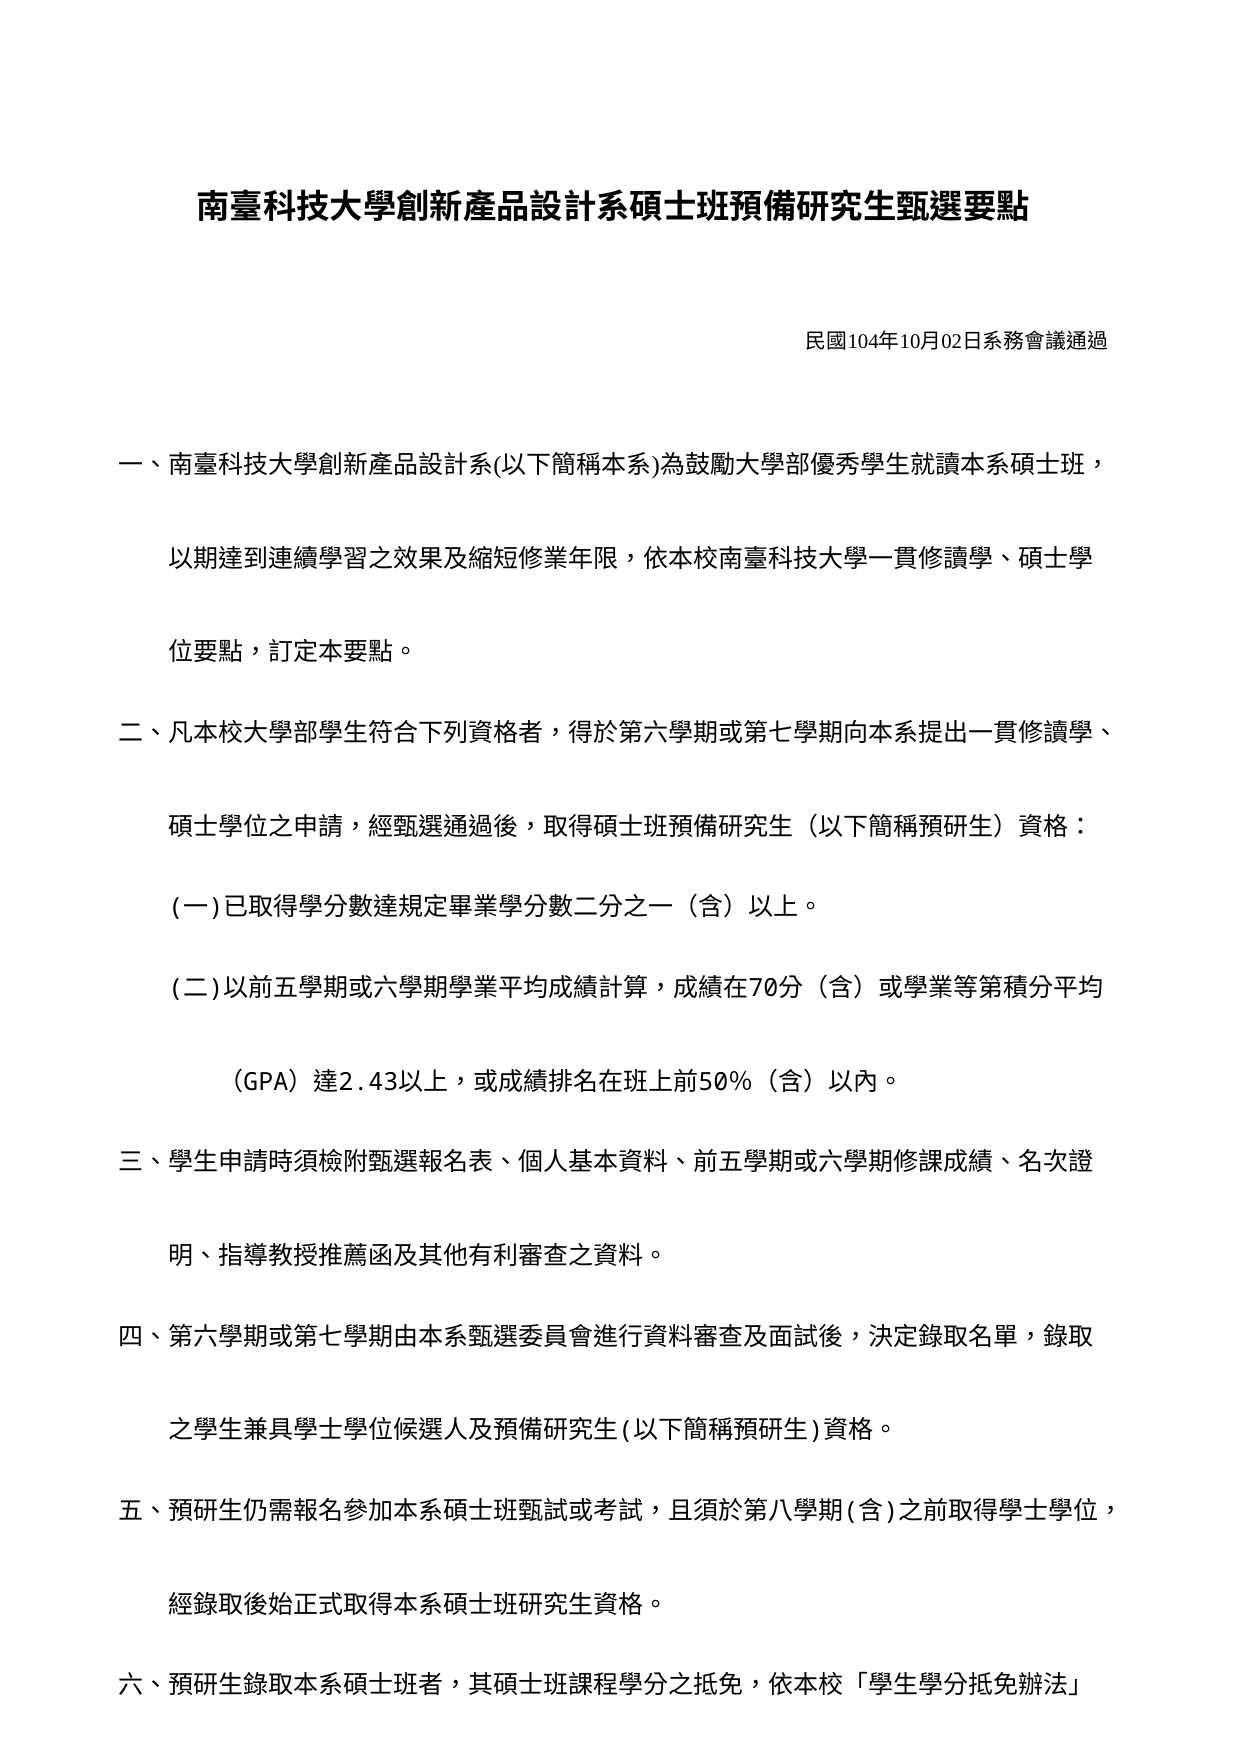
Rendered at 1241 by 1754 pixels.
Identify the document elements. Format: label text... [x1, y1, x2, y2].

text 民國104年10月02日系務會議通過 [118, 298, 1107, 360]
text (一)已取得學分數達規定畢業學分數二分之一（含）以上。 [168, 863, 1107, 926]
text (二)以前五學期或六學期學業平均成績計算，成績在70分（含）或學業等第積分平均（GPA）達2.43以上，或成績排名在班上前50％（含）以內。 [168, 944, 1107, 1100]
text 三、學生申請時須檢附甄選報名表、個人基本資料、前五學期或六學期修課成績、名次證明、指導教授推薦函及其他有利審查之資料。 [118, 1118, 1107, 1274]
text 南臺科技大學創新產品設計系碩士班預備研究生甄選要點 [118, 162, 1107, 225]
text 一、南臺科技大學創新產品設計系(以下簡稱本系)為鼓勵大學部優秀學生就讀本系碩士班，以期達到連續學習之效果及縮短修業年限，依本校南臺科技大學一貫修讀學、碩士學位要點，訂定本要點。 [118, 421, 1107, 671]
text 六、預研生錄取本系碩士班者，其碩士班課程學分之抵免，依本校「學生學分抵免辦法」 [118, 1641, 1107, 1704]
text 二、凡本校大學部學生符合下列資格者，得於第六學期或第七學期向本系提出一貫修讀學、碩士學位之申請，經甄選通過後，取得碩士班預備研究生（以下簡稱預研生）資格： [118, 689, 1107, 845]
text 四、第六學期或第七學期由本系甄選委員會進行資料審查及面試後，決定錄取名單，錄取之學生兼具學士學位候選人及預備研究生(以下簡稱預研生)資格。 [118, 1293, 1107, 1449]
text 五、預研生仍需報名參加本系碩士班甄試或考試，且須於第八學期(含)之前取得學士學位，經錄取後始正式取得本系碩士班研究生資格。 [118, 1467, 1107, 1623]
